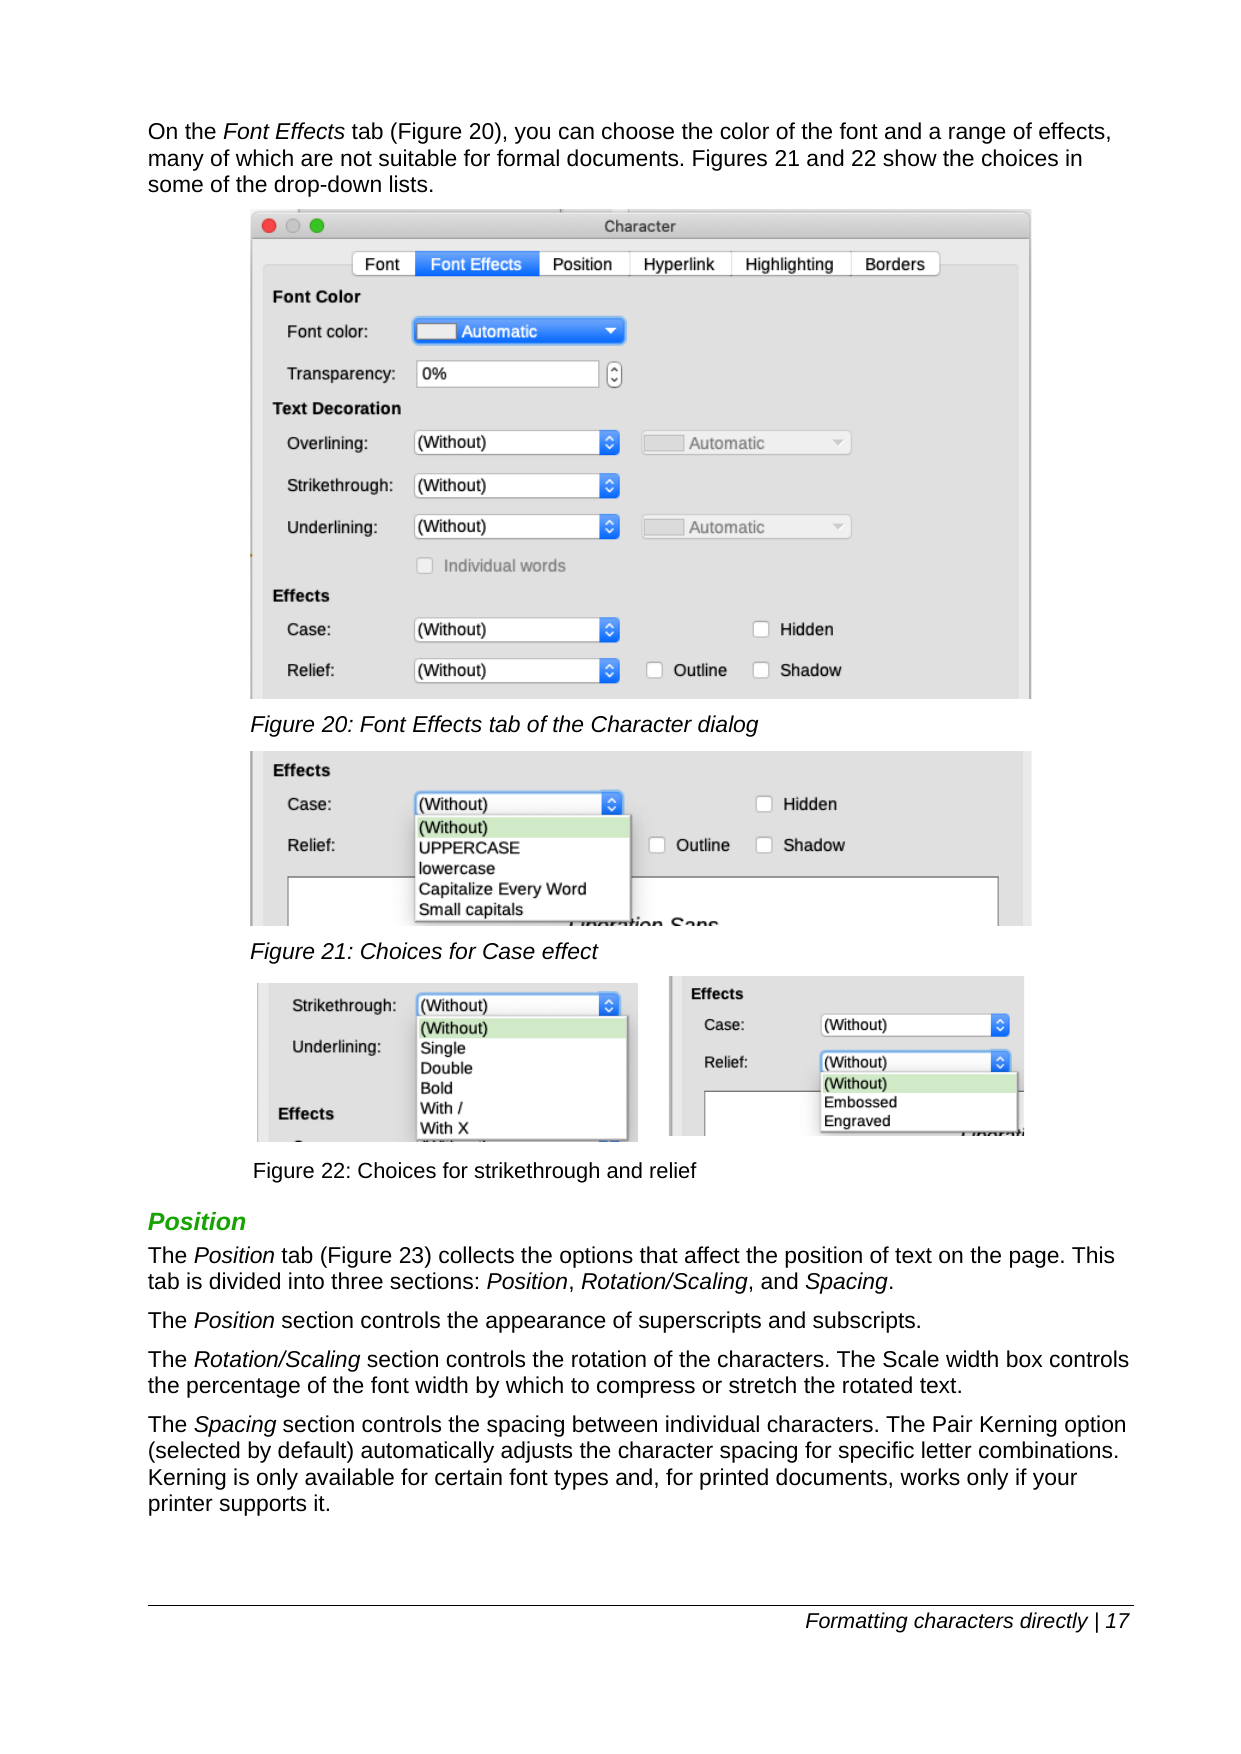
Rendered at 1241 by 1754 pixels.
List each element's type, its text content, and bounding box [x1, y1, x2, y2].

text The Position section controls the appearance of superscripts and subscripts. [148, 1307, 1134, 1333]
picture [250, 209, 1032, 699]
text Figure 20: Font Effects tab of the Character dialog [250, 711, 1031, 737]
table_header [253, 976, 1029, 1158]
subtitle Position [148, 1207, 1134, 1236]
picture [250, 751, 1032, 926]
table_cell Figure 2: Choices for strikethrough and relief [253, 1158, 1029, 1186]
text On the Font Effects tab (Figure 20), you can choose the color of the font and a range of effects, many of which are not suitable for formal documents. Figures 21 and 2 show the choices in some of the drop-down lists. [148, 118, 1134, 197]
picture [257, 983, 639, 1142]
text Figure 21: Choices for Case effect [250, 938, 1032, 964]
text The Spacing section controls the spacing between individual characters. The Pair Kerning option (selected by default) automatically adjusts the character spacing for specific letter combinations. Kerning is only available for certain font types and, for printed documents, works only if your printer supports it. [148, 1411, 1134, 1516]
text The Position tab (Figure 23) collects the options that affect the position of text on the page. This tab is divided into three sections: Position, Rotation/Scaling, and Spacing. [148, 1242, 1134, 1294]
text The Rotation/Scaling section controls the rotation of the characters. The Scale width box controls the percentage of the font width by which to compress or stretch the rotated text. [148, 1346, 1134, 1398]
picture [668, 976, 1025, 1136]
